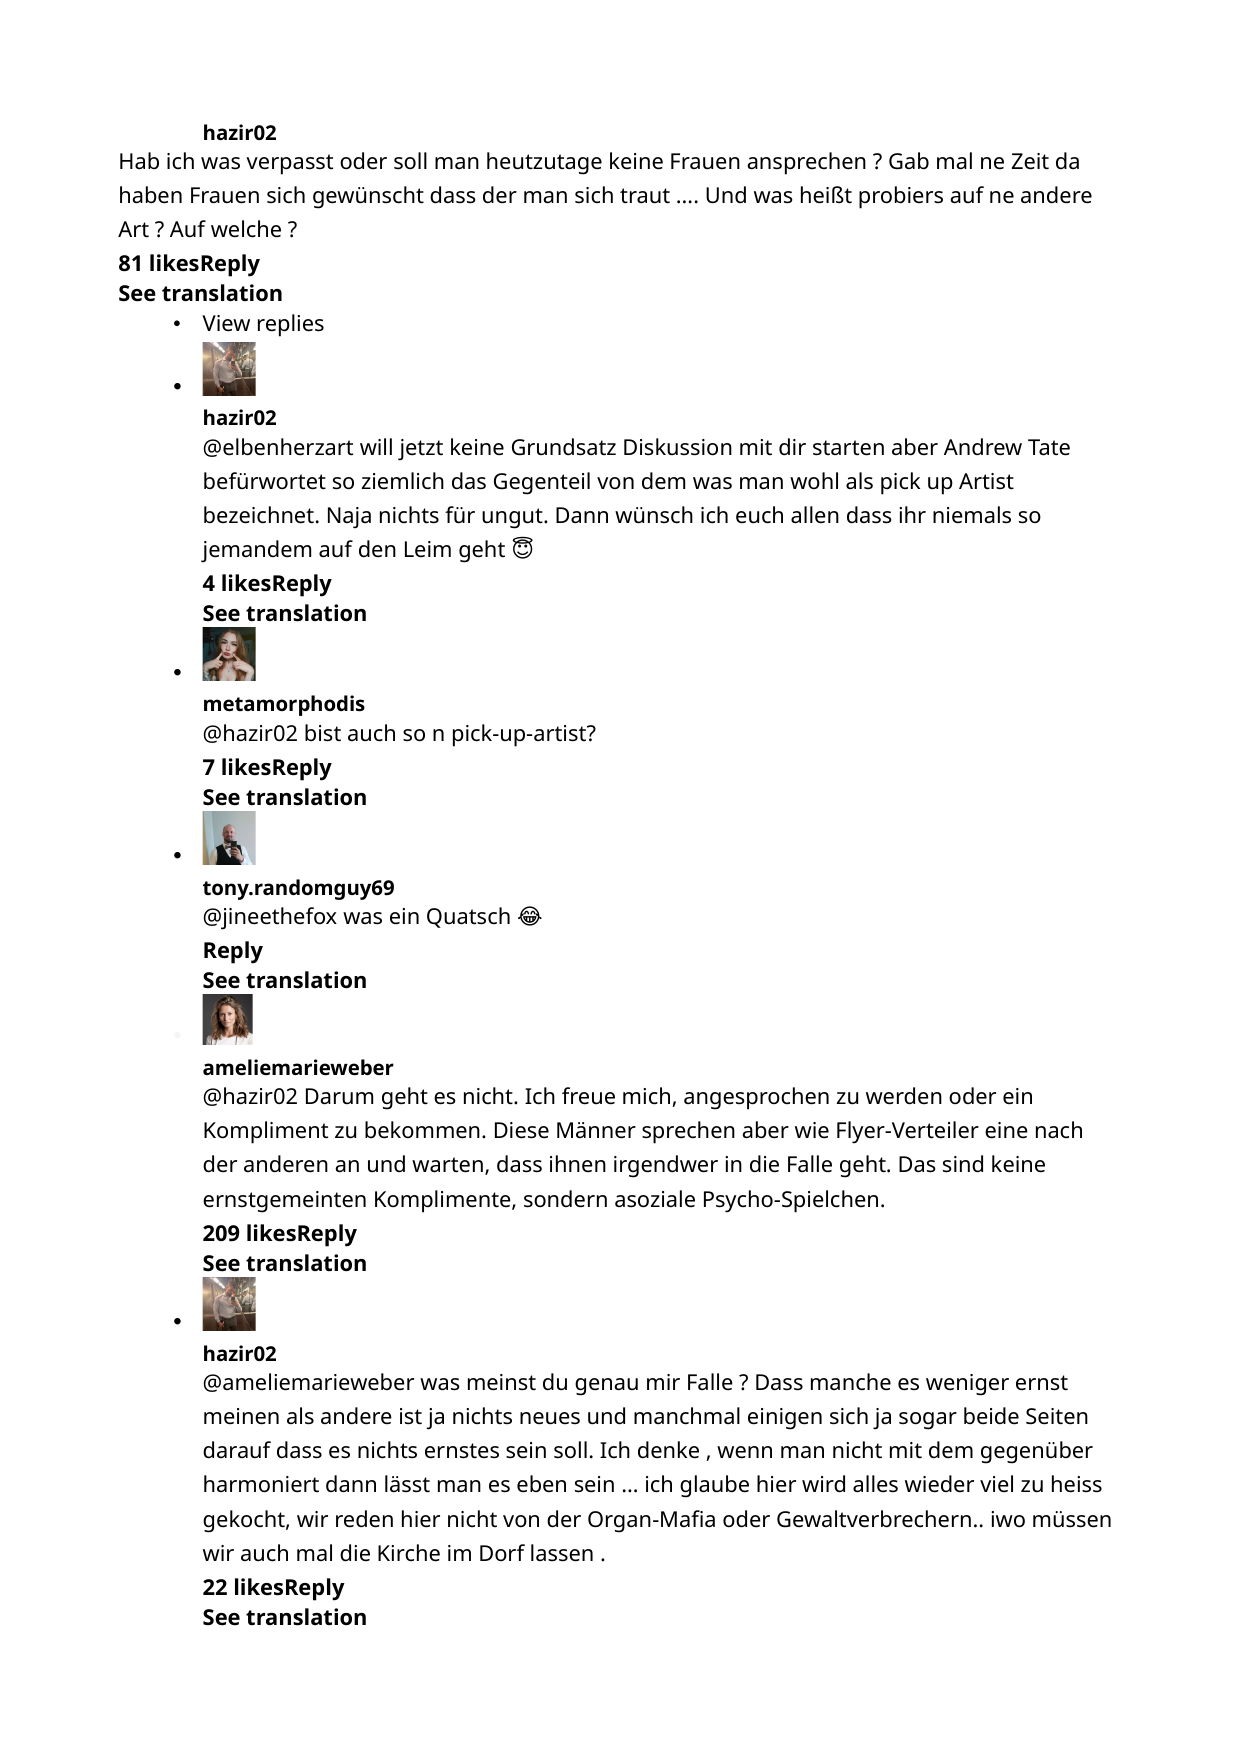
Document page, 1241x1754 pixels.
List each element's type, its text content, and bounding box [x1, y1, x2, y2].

picture [202, 811, 256, 865]
list See translation [173, 598, 1109, 628]
list See translation [173, 1602, 1109, 1631]
list Reply [173, 935, 1122, 965]
list Hab ich was verpasst oder soll man heutzutage keine Frauen ansprechen ? Gab mal ne Zeit da haben Frauen sich gewünscht dass der man sich traut …. Und was heißt probiers auf ne andere Art ? Auf welche ? [118, 146, 1122, 244]
list 4 likesReply [173, 568, 1122, 598]
picture [202, 1277, 256, 1331]
subtitle hazir02 [173, 404, 1116, 432]
list @jineethefox was ein Quatsch 😂 [173, 901, 1122, 931]
list See translation [173, 1247, 1109, 1277]
list 81 likesReply [118, 248, 1122, 278]
list @elbenherzart will jetzt keine Grundsatz Diskussion mit dir starten aber Andrew Tate befürwortet so ziemlich das Gegenteil von dem was man wohl als pick up Artist bezeichnet. Naja nichts für ungut. Dann wünsch ich euch allen dass ihr niemals so jemandem auf den Leim geht 😇 [173, 432, 1122, 564]
list See translation [118, 278, 1109, 308]
list 22 likesReply [173, 1572, 1122, 1602]
list See translation [173, 965, 1109, 994]
subtitle hazir02 [173, 1339, 1116, 1367]
subtitle metamorphodis [173, 690, 1116, 717]
subtitle ameliemarieweber [173, 1053, 1116, 1081]
subtitle tony.randomguy69 [173, 873, 1116, 901]
picture [202, 627, 256, 681]
list 209 likesReply [173, 1218, 1122, 1247]
list @hazir02 bist auch so n pick-up-artist? [173, 717, 1122, 747]
list View replies [173, 308, 1122, 338]
picture [202, 342, 256, 396]
list 7 likesReply [173, 752, 1122, 781]
subtitle hazir02 [173, 118, 1116, 146]
list @ameliemarieweber was meinst du genau mir Falle ? Dass manche es weniger ernst meinen als andere ist ja nichts neues und manchmal einigen sich ja sogar beide Seiten darauf dass es nichts ernstes sein soll. Ich denke , wenn man nicht mit dem gegenüber harmoniert dann lässt man es eben sein … ich glaube hier wird alles wieder viel zu heiss gekocht, wir reden hier nicht von der Organ-Mafia oder Gewaltverbrechern.. iwo müssen wir auch mal die Kirche im Dorf lassen . [173, 1367, 1122, 1567]
list See translation [173, 781, 1109, 811]
picture [202, 994, 253, 1045]
list @hazir02 Darum geht es nicht. Ich freue mich, angesprochen zu werden oder ein Kompliment zu bekommen. Diese Männer sprechen aber wie Flyer-Verteiler eine nach der anderen an und warten, dass ihnen irgendwer in die Falle geht. Das sind keine ernstgemeinten Komplimente, sondern asoziale Psycho-Spielchen. [173, 1081, 1122, 1213]
